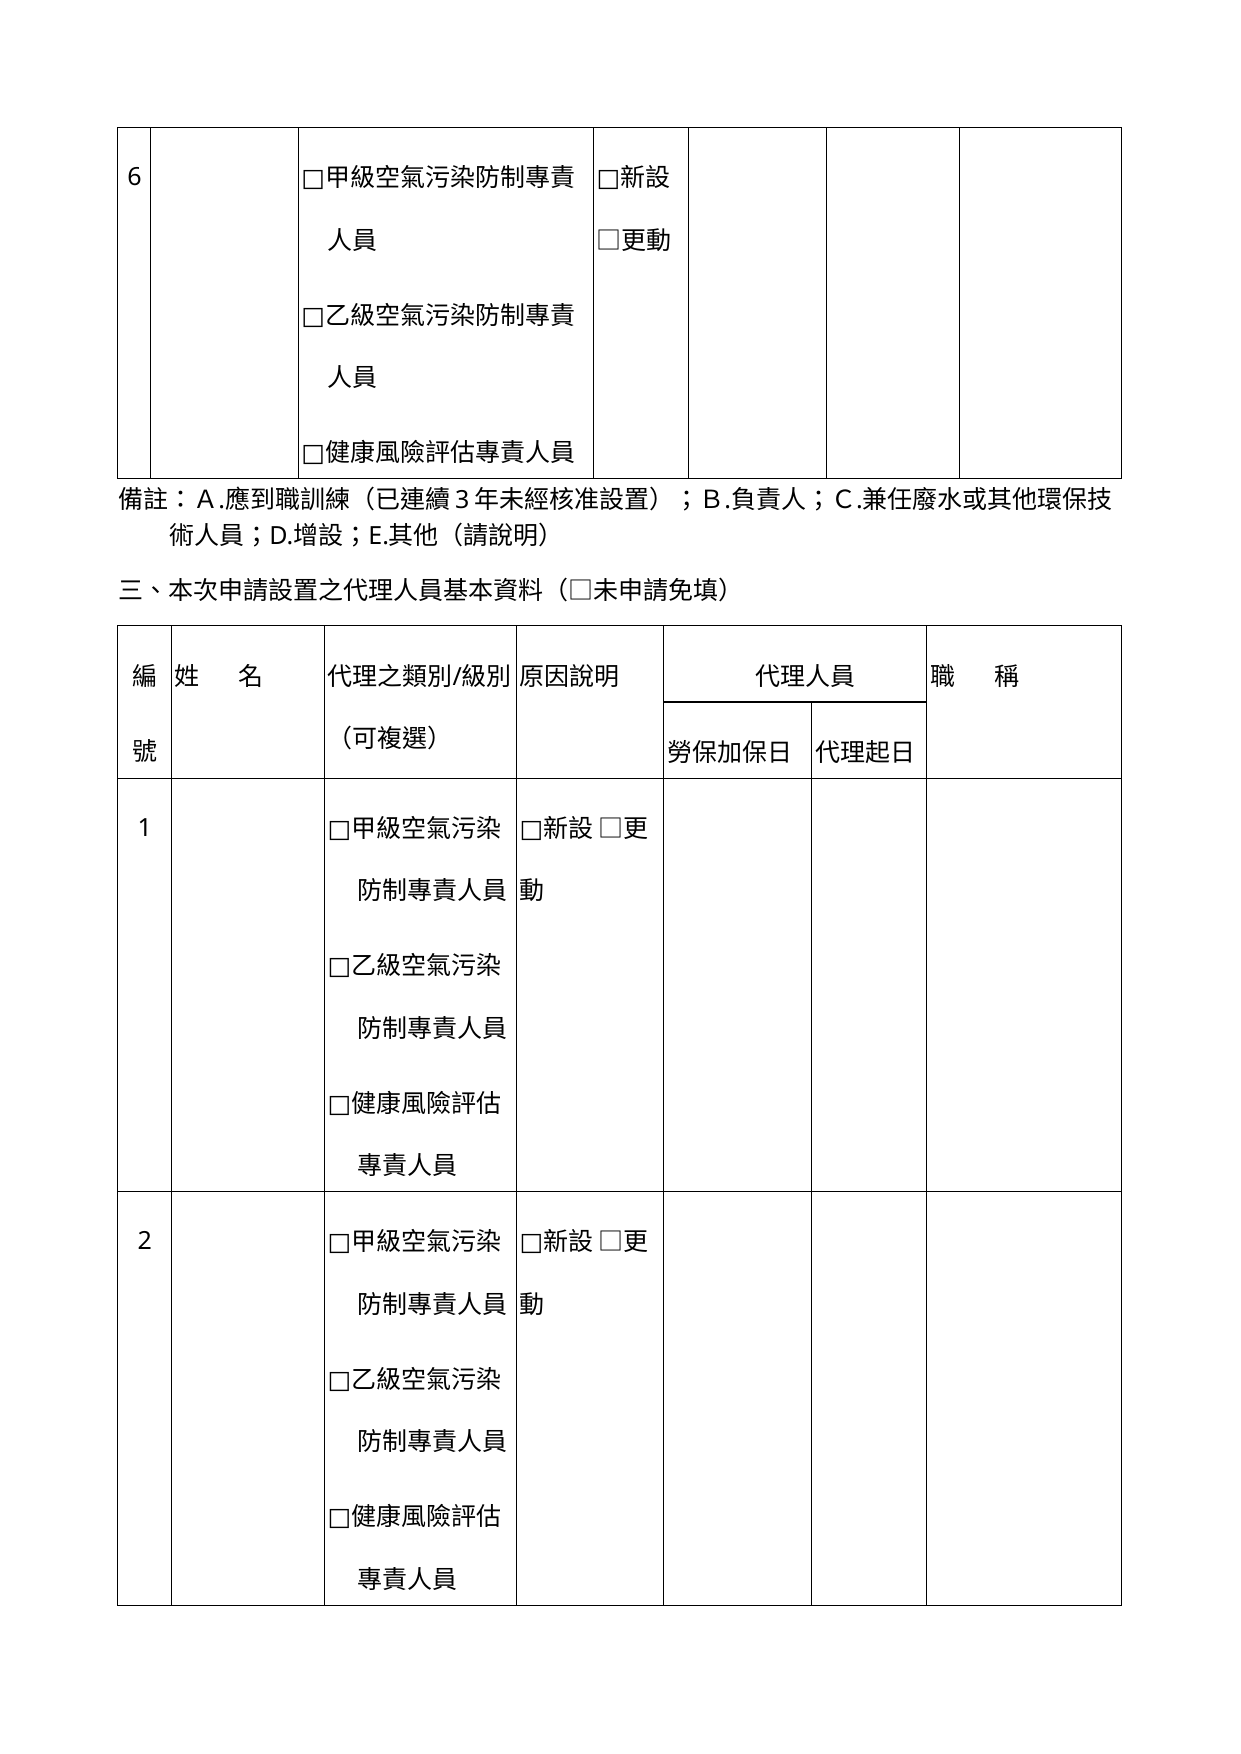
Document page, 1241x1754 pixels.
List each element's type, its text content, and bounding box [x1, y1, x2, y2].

table_cell [812, 779, 926, 1191]
table_cell □新設 □更動 [517, 779, 663, 1191]
table_cell [172, 779, 324, 1191]
table_cell 2 [118, 1192, 171, 1604]
table_cell [927, 779, 1121, 1191]
table_cell 1 [118, 779, 171, 1191]
table_cell 代理起日 [812, 703, 926, 777]
table_header 編 號 [118, 626, 171, 777]
table_cell [927, 1192, 1121, 1604]
table_header 代理人員 [664, 626, 926, 701]
table_cell □新設 □更動 [594, 128, 688, 478]
table_cell [689, 128, 826, 478]
table_header 職 稱 [927, 626, 1121, 777]
table_cell [172, 1192, 324, 1604]
table_cell 勞保加保日 [664, 703, 811, 777]
text 三、本次申請設置之代理人員基本資料（□未申請免填） [118, 570, 1122, 607]
table_cell □甲級空氣污染防制專責人員 □乙級空氣污染防制專責人員 □健康風險評估專責人員 [325, 1192, 516, 1604]
table_cell 6 [118, 128, 150, 478]
table_header 代理之類別/級別（可複選） [325, 626, 516, 777]
table_cell □甲級空氣污染防制專責人員 □乙級空氣污染防制專責人員 □健康風險評估專責人員 [325, 779, 516, 1191]
table_header 原因說明 [517, 626, 663, 777]
table_cell [664, 1192, 811, 1604]
table_cell □甲級空氣污染防制專責人員 □乙級空氣污染防制專責人員 □健康風險評估專責人員 [299, 128, 593, 478]
table_cell [960, 128, 1121, 478]
table_cell □新設 □更動 [517, 1192, 663, 1604]
text 備註：Ａ.應到職訓練（已連續3年未經核准設置）；Ｂ.負責人；Ｃ.兼任廢水或其他環保技術人員；D.增設；E.其他（請說明） [118, 479, 1122, 552]
table_cell [151, 128, 298, 478]
table_cell [664, 779, 811, 1191]
table_cell [827, 128, 959, 478]
table_header 姓 名 [172, 626, 324, 777]
table_cell [812, 1192, 926, 1604]
